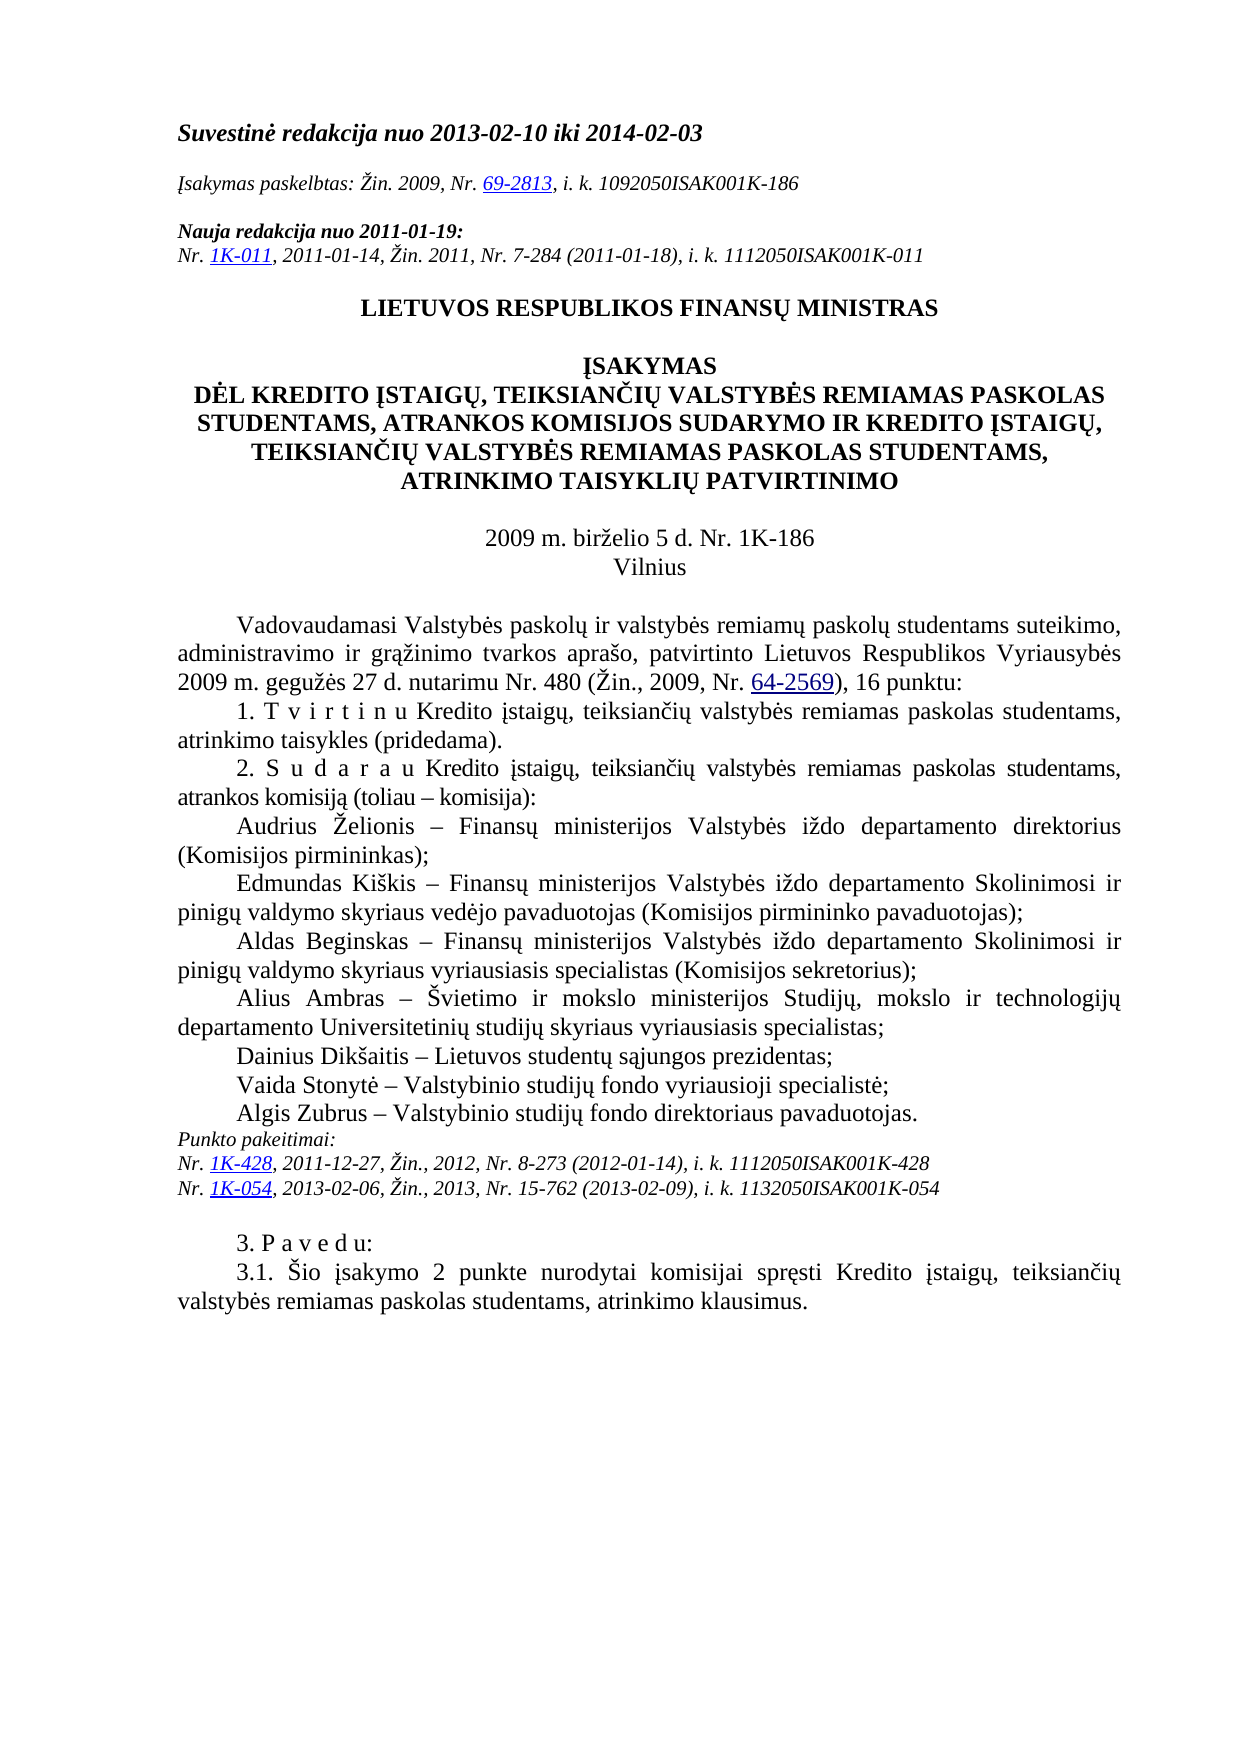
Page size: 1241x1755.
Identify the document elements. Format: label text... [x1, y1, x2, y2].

text Vilnius [177, 552, 1122, 581]
text Dainius Dikšaitis – Lietuvos studentų sąjungos prezidentas; [177, 1041, 1122, 1070]
text Algis Zubrus – Valstybinio studijų fondo direktoriaus pavaduotojas. [177, 1098, 1122, 1127]
text DĖL KREDITO ĮSTAIGŲ, TEIKSIANČIŲ VALSTYBĖS REMIAMAS PASKOLAS STUDENTAMS, ATRANKOS KOMISIJOS SUDARYMO IR KREDITO ĮSTAIGŲ, TEIKSIANČIŲ VALSTYBĖS REMIAMAS PASKOLAS STUDENTAMS, ATRINKIMO TAISYKLIŲ PATVIRTINIMO [177, 380, 1122, 495]
text 3. P a v e d u: [177, 1228, 1122, 1257]
text Alius Ambras – Švietimo ir mokslo ministerijos Studijų, mokslo ir technologijų departamento Universitetinių studijų skyriaus vyriausiasis specialistas; [177, 983, 1122, 1041]
text Aldas Beginskas – Finansų ministerijos Valstybės iždo departamento Skolinimosi ir pinigų valdymo skyriaus vyriausiasis specialistas (Komisijos sekretorius); [177, 926, 1122, 983]
text Edmundas Kiškis – Finansų ministerijos Valstybės iždo departamento Skolinimosi ir pinigų valdymo skyriaus vedėjo pavaduotojas (Komisijos pirmininko pavaduotojas); [177, 868, 1122, 926]
text Vadovaudamasi Valstybės paskolų ir valstybės remiamų paskolų studentams suteikimo, administravimo ir grąžinimo tvarkos aprašo, patvirtinto Lietuvos Respublikos Vyriausybės 2009 m. gegužės 27 d. nutarimu Nr. 480 (Žin., 2009, Nr. 64-2569), 16 punktu: [177, 610, 1122, 696]
text 2. S u d a r a u Kredito įstaigų, teiksiančių valstybės remiamas paskolas studentams, atrankos komisiją (toliau – komisija): [177, 753, 1122, 811]
text Įsakymas paskelbtas: Žin. 2009, Nr. 69-2813, i. k. 1092050ISAK001K-186 [177, 171, 1122, 195]
text Audrius Želionis – Finansų ministerijos Valstybės iždo departamento direktorius (Komisijos pirmininkas); [177, 811, 1122, 868]
text Punkto pakeitimai: [177, 1127, 1122, 1151]
text 2009 m. birželio 5 d. Nr. 1K-186 [177, 523, 1122, 552]
text Nr. 1K-428, 2011-12-27, Žin., 2012, Nr. 8-273 (2012-01-14), i. k. 1112050ISAK001K-428 [177, 1151, 1122, 1175]
text Nr. 1K-054, 2013-02-06, Žin., 2013, Nr. 15-762 (2013-02-09), i. k. 1132050ISAK001K-054 [177, 1175, 1122, 1199]
text Suvestinė redakcija nuo 2013-02-10 iki 2014-02-03 [177, 118, 1122, 147]
text Vaida Stonytė – Valstybinio studijų fondo vyriausioji specialistė; [177, 1070, 1122, 1098]
text 3.1. Šio įsakymo 2 punkte nurodytai komisijai spręsti Kredito įstaigų, teiksiančių valstybės remiamas paskolas studentams, atrinkimo klausimus. [177, 1257, 1122, 1314]
text 1. T v i r t i n u Kredito įstaigų, teiksiančių valstybės remiamas paskolas studentams, atrinkimo taisykles (pridedama). [177, 696, 1122, 753]
text ĮSAKYMAS [177, 351, 1122, 380]
text LIETUVOS RESPUBLIKOS FINANSŲ MINISTRAS [177, 293, 1122, 322]
text Nr. 1K-011, 2011-01-14, Žin. 2011, Nr. 7-284 (2011-01-18), i. k. 1112050ISAK001K-011 [177, 243, 1122, 267]
text Nauja redakcija nuo 2011-01-19: [177, 219, 1122, 243]
